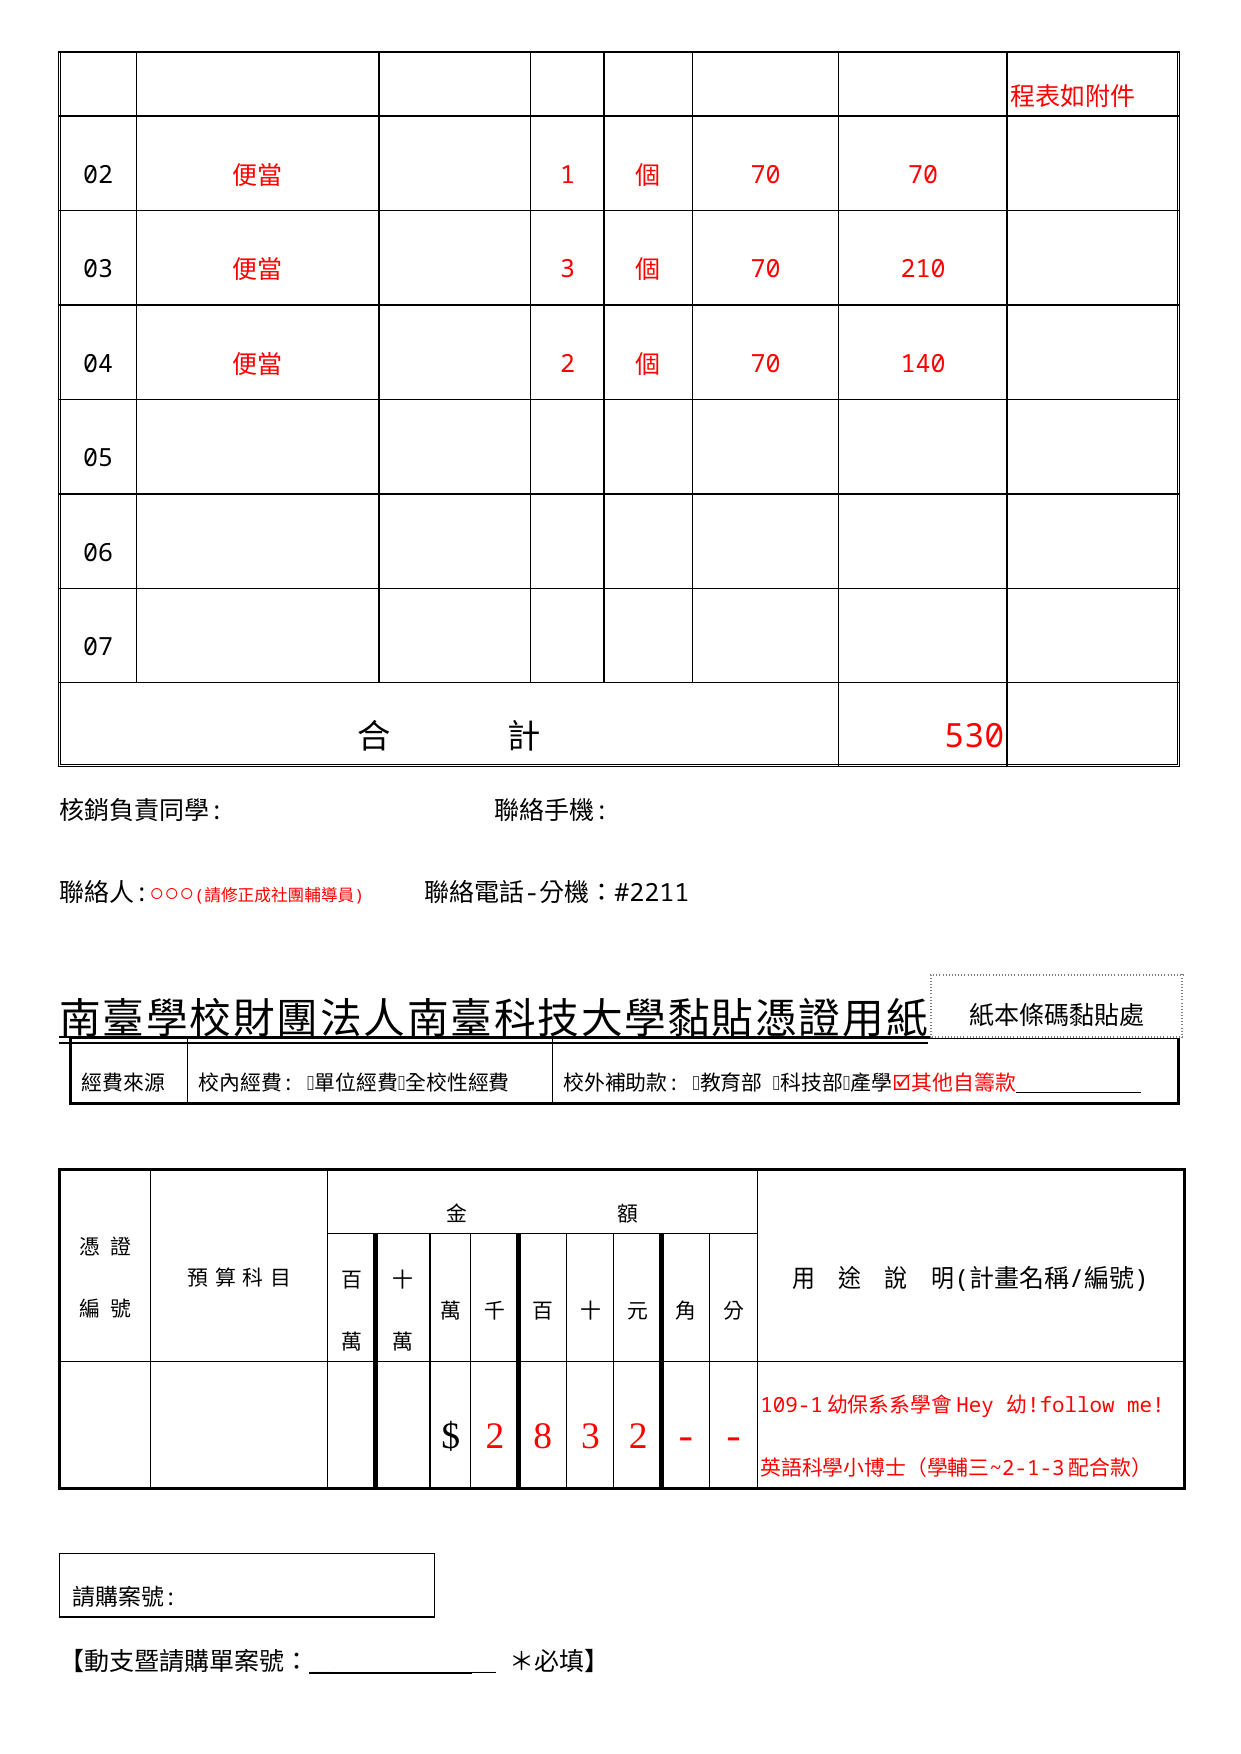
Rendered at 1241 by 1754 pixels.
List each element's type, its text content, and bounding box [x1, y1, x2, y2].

table_cell [137, 495, 378, 587]
table_cell $ [431, 1362, 470, 1487]
table_cell [1008, 117, 1177, 209]
table_header 經費來源 [72, 1044, 187, 1102]
table_cell 程表如附件 [1008, 53, 1177, 115]
text 紙本條碼黏貼處 [932, 995, 1181, 1031]
table_cell 109-1幼保系系學會Hey 幼!follow me!英語科學小博士（學輔三~2-1-3配合款） [758, 1362, 1183, 1487]
table_cell [839, 589, 1006, 682]
table_cell 3 [531, 211, 603, 304]
table_cell [137, 400, 378, 493]
table_cell [1008, 495, 1177, 587]
table_cell [605, 53, 692, 115]
table_cell 個 [605, 211, 692, 304]
table_cell 70 [839, 117, 1006, 209]
table_cell 03 [61, 211, 136, 304]
table_cell [380, 400, 530, 493]
table_cell 07 [61, 589, 136, 682]
table_cell 千 [471, 1234, 516, 1361]
table_cell 70 [693, 306, 838, 398]
table_cell 06 [61, 495, 136, 587]
table_cell 百 [521, 1234, 566, 1361]
table_header 金 額 [328, 1171, 757, 1233]
table_cell 便當 [137, 211, 378, 304]
table_cell 百 萬 [328, 1234, 373, 1361]
text 聯絡人:○○○(請修正成社團輔導員) 聯絡電話-分機：#2211 [59, 849, 1181, 911]
table_cell 8 [521, 1362, 566, 1487]
table_cell [1008, 211, 1177, 304]
table_cell [693, 495, 838, 587]
table_cell [1008, 306, 1177, 398]
table_cell [839, 495, 1006, 587]
table_cell 2 [471, 1362, 516, 1487]
table_cell 十 萬 [378, 1234, 429, 1361]
table_cell 合 計 [61, 683, 838, 764]
table_header [190, 1554, 434, 1616]
table_cell - [710, 1362, 757, 1487]
table_cell [605, 400, 692, 493]
table_cell [693, 53, 838, 115]
table_header 憑 證 編 號 [61, 1171, 150, 1361]
table_cell [605, 589, 692, 682]
table_header 用 途 說 明(計畫名稱/編號) [758, 1171, 1183, 1361]
table_cell 十 [567, 1234, 613, 1361]
table_cell 70 [693, 211, 838, 304]
table_cell 個 [605, 306, 692, 398]
table_cell 530 [839, 683, 1006, 764]
table_header 校內經費: 單位經費全校性經費 [188, 1044, 552, 1102]
table_cell [693, 589, 838, 682]
table_header 預算科目 [151, 1171, 327, 1361]
table_cell 萬 [431, 1234, 470, 1361]
table_header 請購案號: [60, 1554, 190, 1616]
table_cell 70 [693, 117, 838, 209]
table_cell [380, 117, 530, 209]
table_header 校外補助款: 教育部 科技部產學其他自籌款 [553, 1039, 1177, 1102]
table_cell [380, 589, 530, 682]
table_cell [1008, 400, 1177, 493]
table_cell - [664, 1362, 709, 1487]
table_cell [839, 400, 1006, 493]
table_cell [380, 53, 530, 115]
text 南臺學校財團法人南臺科技大學黏貼憑證用紙 [59, 974, 1183, 1038]
table_cell 1 [531, 117, 603, 209]
table_cell 元 [614, 1234, 659, 1361]
table_cell 便當 [137, 306, 378, 398]
table_cell [137, 589, 378, 682]
table_cell 210 [839, 211, 1006, 304]
text 【動支暨請購單案號：＿ ＿ ＊必填】 [59, 1617, 1181, 1680]
table_cell [693, 400, 838, 493]
table_cell [137, 53, 378, 115]
table_cell 個 [605, 117, 692, 209]
table_cell [531, 495, 603, 587]
table_cell [380, 211, 530, 304]
table_cell 02 [61, 117, 136, 209]
table_cell [1008, 589, 1177, 682]
table_cell [839, 53, 1006, 115]
table_cell 分 [710, 1234, 757, 1361]
table_cell [61, 1362, 150, 1487]
table_cell [1008, 683, 1177, 764]
table_cell [531, 589, 603, 682]
table_cell 2 [531, 306, 603, 398]
table_cell [531, 53, 603, 115]
table_cell 3 [567, 1362, 613, 1487]
table_cell 2 [614, 1362, 659, 1487]
table_cell [61, 53, 136, 115]
table_cell 便當 [137, 117, 378, 209]
table_cell [380, 306, 530, 398]
table_cell 角 [664, 1234, 709, 1361]
table_cell [605, 495, 692, 587]
table_cell [378, 1362, 429, 1487]
table_cell [328, 1362, 373, 1487]
text 核銷負責同學: 聯絡手機: [59, 767, 1181, 830]
table_cell 05 [61, 400, 136, 493]
table_cell [151, 1362, 327, 1487]
table_cell [380, 495, 530, 587]
table_cell 140 [839, 306, 1006, 398]
table_cell [531, 400, 603, 493]
table_cell 04 [61, 306, 136, 398]
